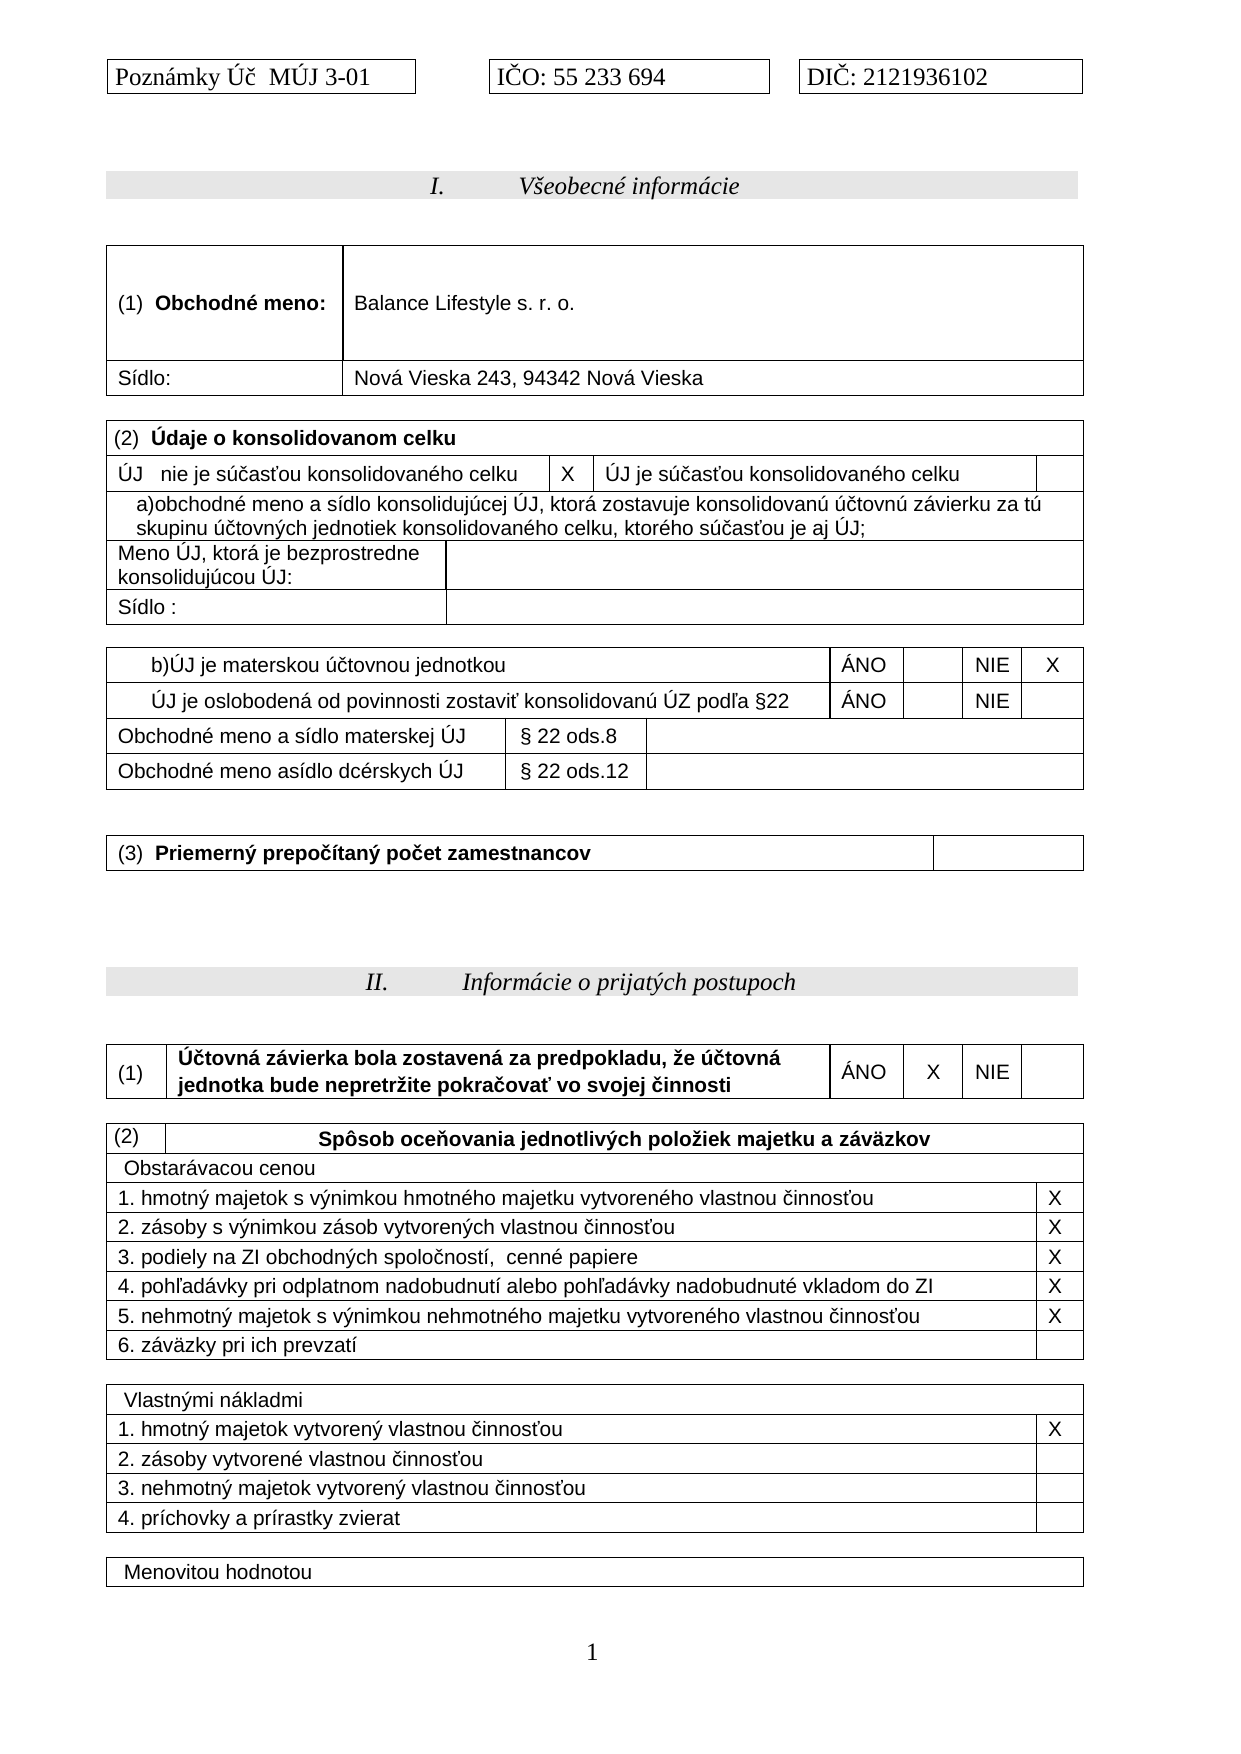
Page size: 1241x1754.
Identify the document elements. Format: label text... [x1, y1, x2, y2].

table_cell [1037, 1331, 1083, 1359]
table_cell 1. hmotný majetok s výnimkou hmotného majetku vytvoreného vlastnou činnosťou [107, 1183, 1036, 1212]
table_cell 3. podiely na ZI obchodných spoločností, cenné papiere [107, 1242, 1036, 1271]
table_cell ÚJ nie je súčasťou konsolidovaného celku [107, 456, 549, 491]
table_header Vlastnými nákladmi [107, 1385, 1083, 1414]
table_cell [447, 541, 1083, 589]
table_cell 4. pohľadávky pri odplatnom nadobudnutí alebo pohľadávky nadobudnuté vkladom do ZI [107, 1272, 1036, 1300]
table_cell 1. hmotný majetok vytvorený vlastnou činnosťou [107, 1415, 1036, 1443]
list Informácie o prijatých postupoch [106, 967, 1078, 996]
table_cell NIE [963, 683, 1021, 718]
table_cell X [1037, 1301, 1083, 1330]
table_header b)ÚJ je materskou účtovnou jednotkou [107, 648, 829, 682]
table_cell 4. príchovky a prírastky zvierat [107, 1503, 1036, 1532]
table_cell X [1037, 1213, 1083, 1241]
table_cell ÚJ je súčasťou konsolidovaného celku [594, 456, 1036, 491]
table_header Údaje o konsolidovanom celku [107, 421, 1083, 455]
list Všeobecné informácie [106, 171, 1078, 199]
table_header Balance Lifestyle s. r. o. [344, 246, 1083, 359]
table_cell [904, 683, 962, 718]
table_header [904, 648, 962, 682]
table_cell X [1037, 1242, 1083, 1271]
table_cell [1037, 1444, 1083, 1473]
table_cell [647, 719, 1083, 753]
table_header X [904, 1045, 962, 1098]
table_cell § 22 ods.12 [506, 754, 646, 788]
table_cell [1037, 1503, 1083, 1532]
table_cell Obchodné meno a sídlo materskej ÚJ [107, 719, 505, 753]
table_cell 2. zásoby vytvorené vlastnou činnosťou [107, 1444, 1036, 1473]
table_header [107, 1124, 165, 1153]
table_header ÁNO [831, 648, 903, 682]
table_cell 2. zásoby s výnimkou zásob vytvorených vlastnou činnosťou [107, 1213, 1036, 1241]
table_cell § 22 ods.8 [506, 719, 646, 753]
table_header [107, 1045, 166, 1098]
table_header Menovitou hodnotou [107, 1558, 1083, 1586]
table_cell X [1037, 1183, 1083, 1212]
table_cell ÚJ je oslobodená od povinnosti zostaviť konsolidovanú ÚZ podľa §22 [107, 683, 829, 718]
table_header ÁNO [831, 1045, 903, 1098]
table_cell X [550, 456, 593, 491]
table_cell 6. záväzky pri ich prevzatí [107, 1331, 1036, 1359]
table_cell Meno ÚJ, ktorá je bezprostredne konsolidujúcou ÚJ: [107, 541, 445, 589]
table_header NIE [963, 1045, 1021, 1098]
table_cell 5. nehmotný majetok s výnimkou nehmotného majetku vytvoreného vlastnou činnosťou [107, 1301, 1036, 1330]
table_cell Nová Vieska 243, 94342 Nová Vieska [343, 361, 1083, 395]
table_header [934, 836, 1083, 870]
table_cell [647, 754, 1083, 788]
table_cell X [1037, 1415, 1083, 1443]
table_cell [1022, 683, 1083, 718]
table_cell Obstarávacou cenou [107, 1154, 1083, 1182]
table_cell Obchodné meno asídlo dcérskych ÚJ [107, 754, 505, 788]
table_header Spôsob oceňovania jednotlivých položiek majetku a záväzkov [166, 1124, 1083, 1153]
table_header NIE [963, 648, 1021, 682]
table_header Obchodné meno: [107, 246, 342, 359]
table_cell [1037, 1474, 1083, 1502]
table_cell X [1037, 1272, 1083, 1300]
table_header Účtovná závierka bola zostavená za predpokladu, že účtovná jednotka bude nepretržite pokračovať vo svojej činnosti [167, 1045, 829, 1098]
table_header [1022, 1045, 1083, 1098]
table_cell Sídlo : [107, 590, 446, 624]
table_cell ÁNO [831, 683, 903, 718]
table_header Priemerný prepočítaný počet zamestnancov [107, 836, 933, 870]
table_cell [1037, 456, 1083, 491]
table_cell [447, 590, 1083, 624]
table_header X [1022, 648, 1083, 682]
table_cell a)obchodné meno a sídlo konsolidujúcej ÚJ, ktorá zostavuje konsolidovanú účtovnú závierku za tú skupinu účtovných jednotiek konsolidovaného celku, ktorého súčasťou je aj ÚJ; [107, 492, 1083, 540]
table_cell Sídlo: [107, 361, 342, 395]
table_cell 3. nehmotný majetok vytvorený vlastnou činnosťou [107, 1474, 1036, 1502]
